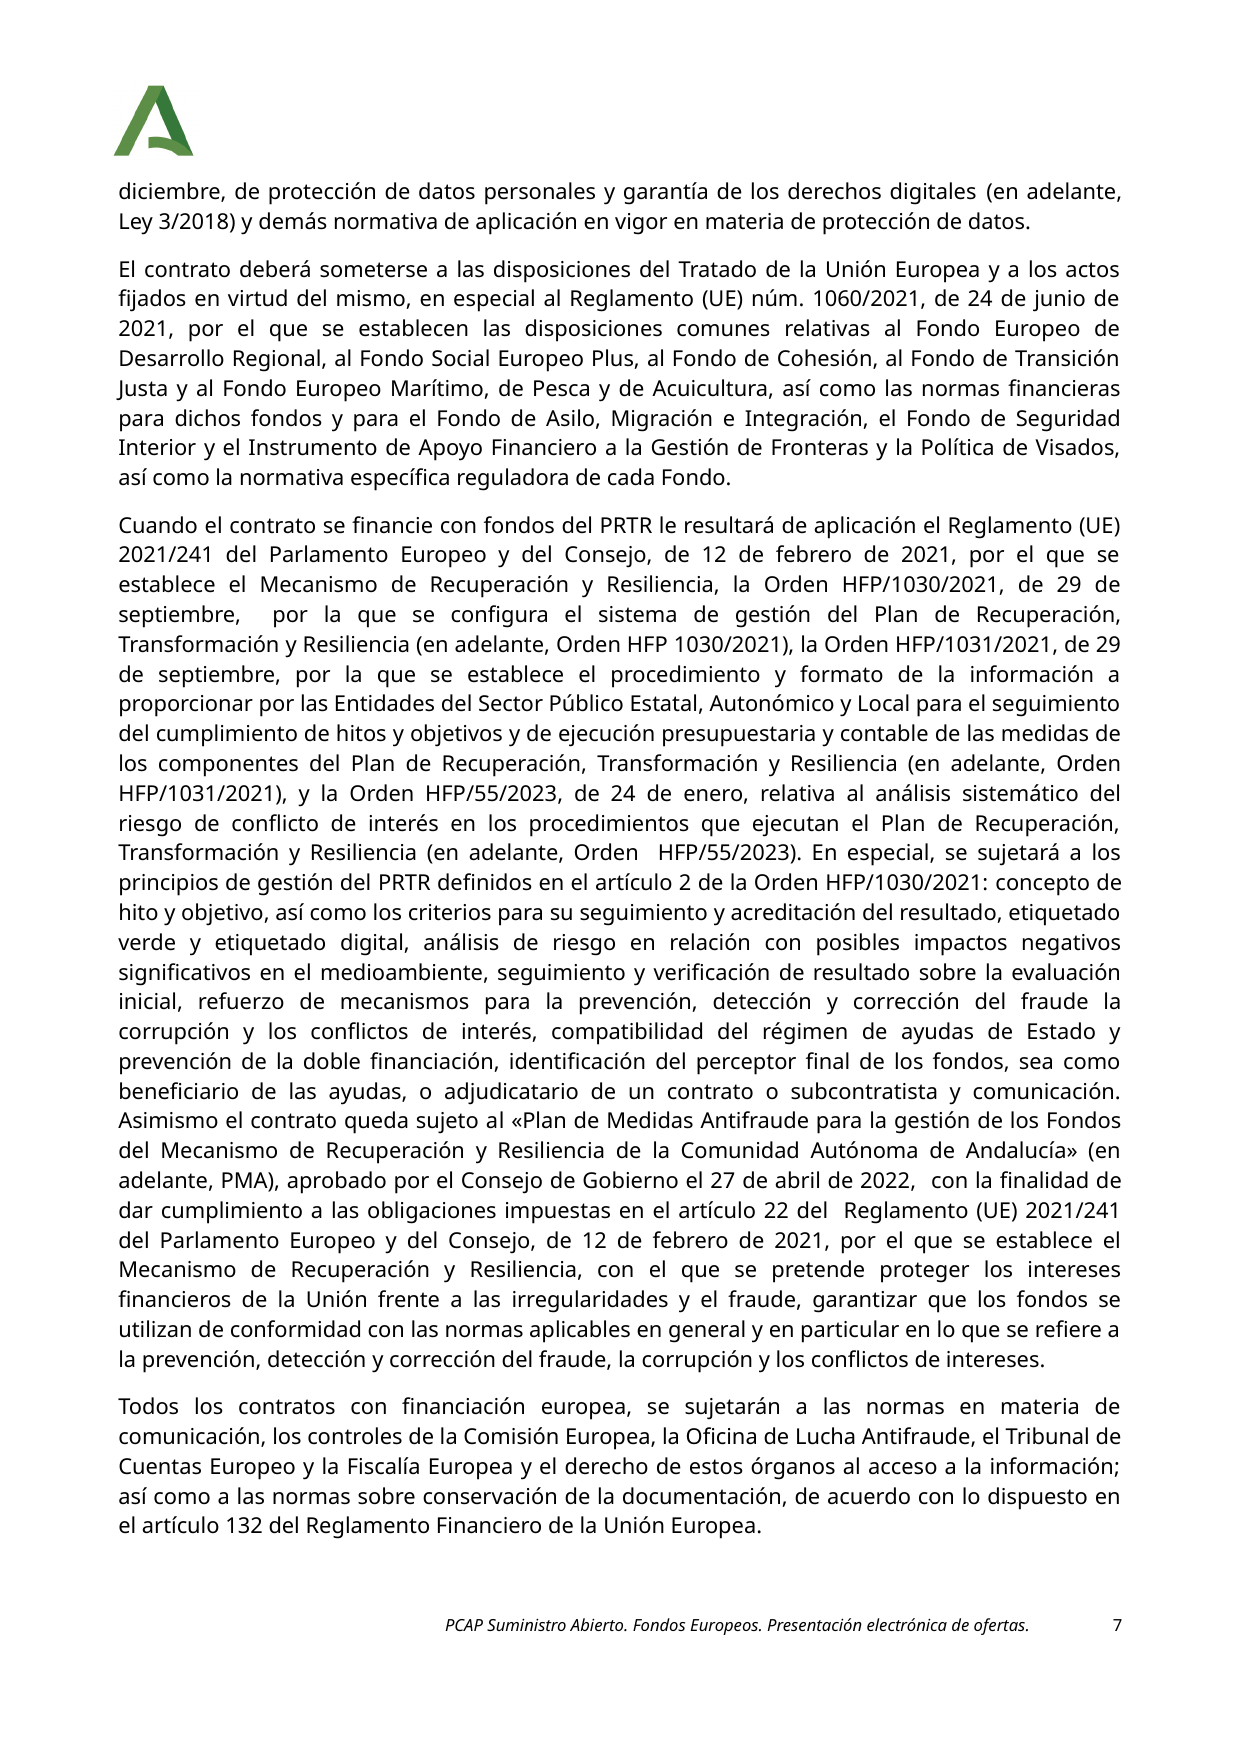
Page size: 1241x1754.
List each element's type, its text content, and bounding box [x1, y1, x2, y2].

text El contrato deberá someterse a las disposiciones del Tratado de la Unión Europea y a los actos fijados en virtud del mismo, en especial al Reglamento (UE) núm. 1060/2021, de 24 de junio de 2021, por el que se establecen las disposiciones comunes relativas al Fondo Europeo de Desarrollo Regional, al Fondo Social Europeo Plus, al Fondo de Cohesión, al Fondo de Transición Justa y al Fondo Europeo Marítimo, de Pesca y de Acuicultura, así como las normas financieras para dichos fondos y para el Fondo de Asilo, Migración e Integración, el Fondo de Seguridad Interior y el Instrumento de Apoyo Financiero a la Gestión de Fronteras y la Política de Visados, así como la normativa específica reguladora de cada Fondo. [118, 254, 1122, 492]
text diciembre, de protección de datos personales y garantía de los derechos digitales (en adelante, Ley 3/2018) y demás normativa de aplicación en vigor en materia de protección de datos. [118, 176, 1122, 236]
picture [109, 81, 198, 160]
text Todos los contratos con financiación europea, se sujetarán a las normas en materia de comunicación, los controles de la Comisión Europea, la Oficina de Lucha Antifraude, el Tribunal de Cuentas Europeo y la Fiscalía Europea y el derecho de estos órganos al acceso a la información; así como a las normas sobre conservación de la documentación, de acuerdo con lo dispuesto en el artículo 132 del Reglamento Financiero de la Unión Europea. [118, 1391, 1122, 1540]
text Cuando el contrato se financie con fondos del PRTR le resultará de aplicación el Reglamento (UE) 2021/241 del Parlamento Europeo y del Consejo, de 12 de febrero de 2021, por el que se establece el Mecanismo de Recuperación y Resiliencia, la Orden HFP/1030/2021, de 29 de septiembre, por la que se configura el sistema de gestión del Plan de Recuperación, Transformación y Resiliencia (en adelante, Orden HFP 1030/2021), la Orden HFP/1031/2021, de 29 de septiembre, por la que se establece el procedimiento y formato de la información a proporcionar por las Entidades del Sector Público Estatal, Autonómico y Local para el seguimiento del cumplimiento de hitos y objetivos y de ejecución presupuestaria y contable de las medidas de los componentes del Plan de Recuperación, Transformación y Resiliencia (en adelante, Orden HFP/1031/2021), y la Orden HFP/55/2023, de 24 de enero, relativa al análisis sistemático del riesgo de conflicto de interés en los procedimientos que ejecutan el Plan de Recuperación, Transformación y Resiliencia (en adelante, Orden HFP/55/2023). En especial, se sujetará a los principios de gestión del PRTR definidos en el artículo 2 de la Orden HFP/1030/2021: concepto de hito y objetivo, así como los criterios para su seguimiento y acreditación del resultado, etiquetado verde y etiquetado digital, análisis de riesgo en relación con posibles impactos negativos significativos en el medioambiente, seguimiento y verificación de resultado sobre la evaluación inicial, refuerzo de mecanismos para la prevención, detección y corrección del fraude la corrupción y los conflictos de interés, compatibilidad del régimen de ayudas de Estado y prevención de la doble financiación, identificación del perceptor final de los fondos, sea como beneficiario de las ayudas, o adjudicatario de un contrato o subcontratista y comunicación. Asimismo el contrato queda sujeto al «Plan de Medidas Antifraude para la gestión de los Fondos del Mecanismo de Recuperación y Resiliencia de la Comunidad Autónoma de Andalucía» (en adelante, PMA), aprobado por el Consejo de Gobierno el 27 de abril de 2022, con la finalidad de dar cumplimiento a las obligaciones impuestas en el artículo 22 del Reglamento (UE) 2021/241 del Parlamento Europeo y del Consejo, de 12 de febrero de 2021, por el que se establece el Mecanismo de Recuperación y Resiliencia, con el que se pretende proteger los intereses financieros de la Unión frente a las irregularidades y el fraude, garantizar que los fondos se utilizan de conformidad con las normas aplicables en general y en particular en lo que se refiere a la prevención, detección y corrección del fraude, la corrupción y los conflictos de intereses. [118, 510, 1122, 1374]
